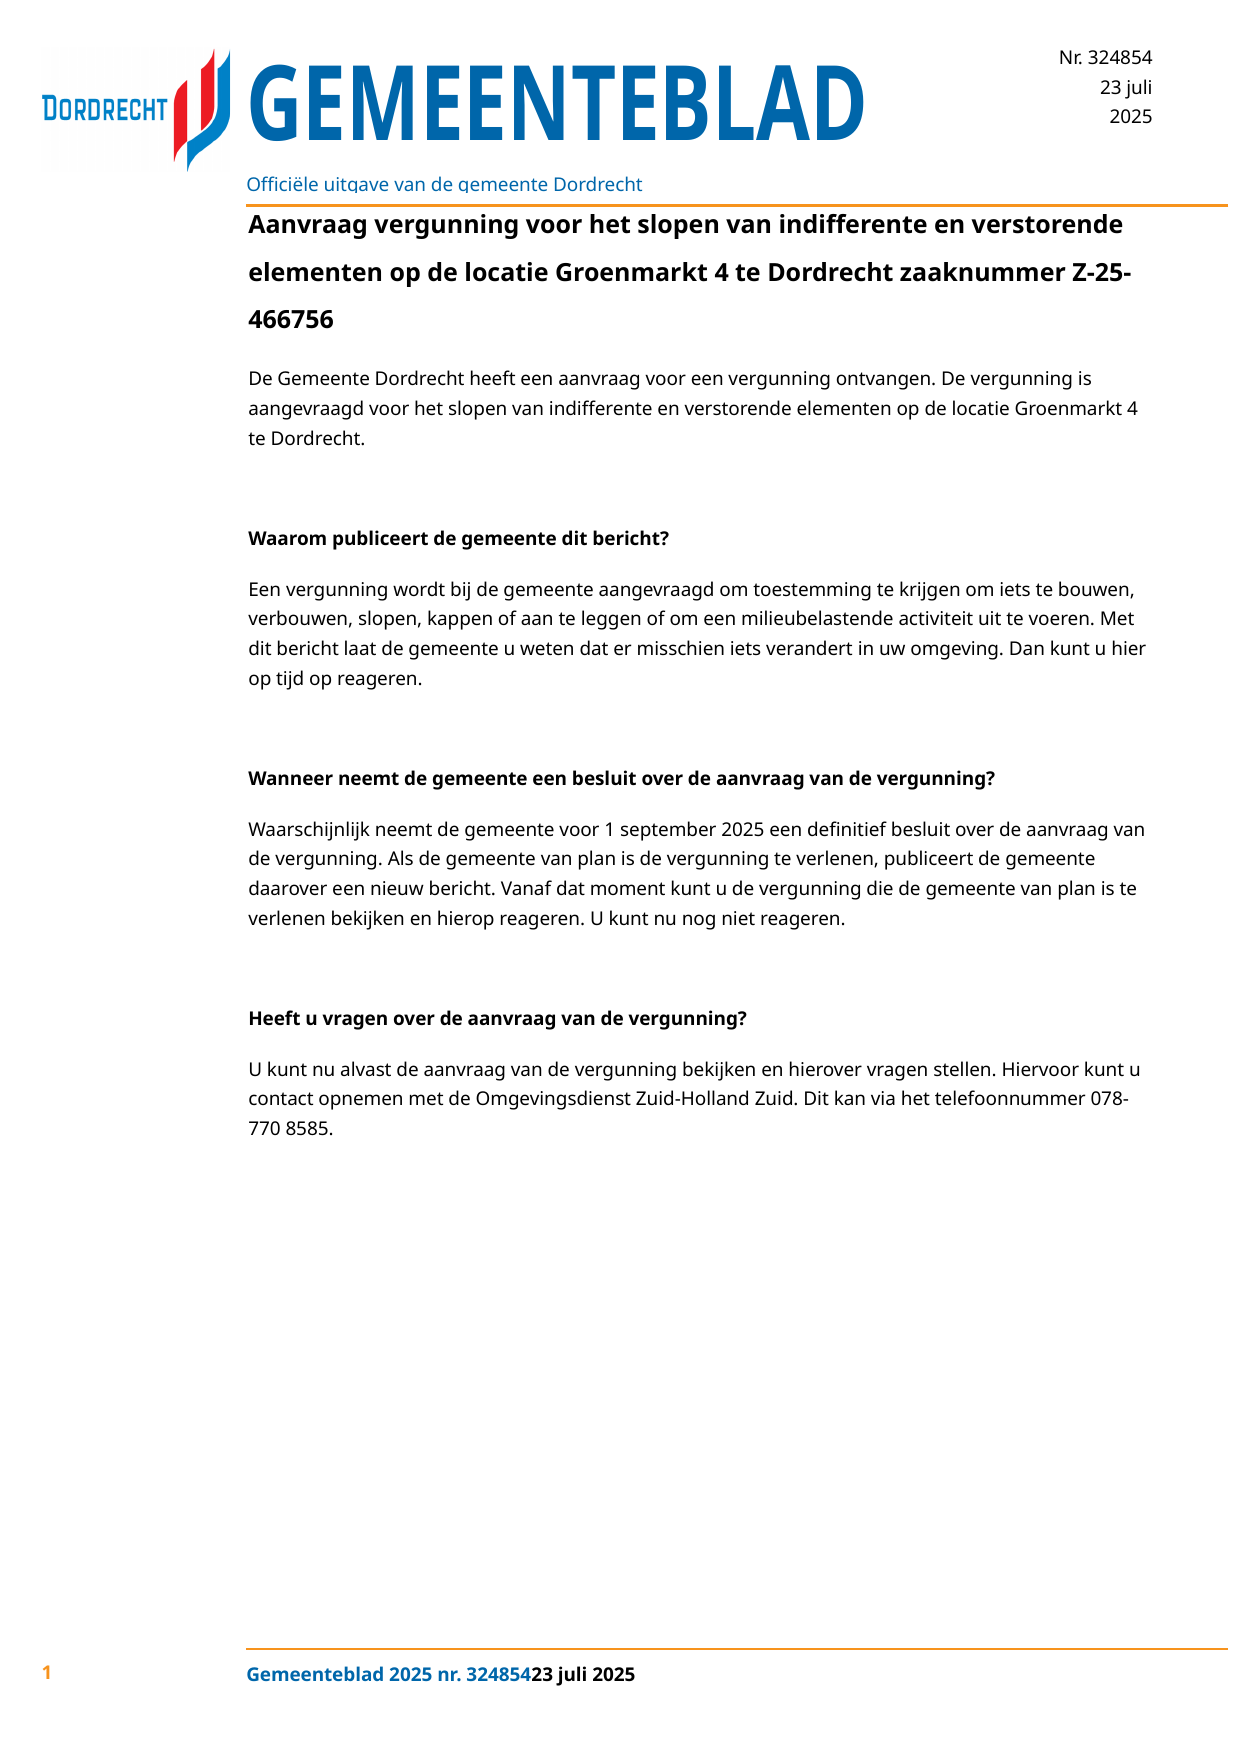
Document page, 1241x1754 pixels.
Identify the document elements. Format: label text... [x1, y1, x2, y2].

text Aanvraag vergunning voor het slopen van indifferente en verstorende elementen op de locatie Groenmarkt 4 te Dordrecht zaaknummer Z-25-466756 [248, 207, 1152, 336]
text De Gemeente Dordrecht heeft een aanvraag voor een vergunning ontvangen. De vergunning is aangevraagd voor het slopen van indifferente en verstorende elementen op de locatie Groenmarkt 4 te Dordrecht. [248, 366, 1152, 450]
text Waarschijnlijk neemt de gemeente voor 1 september 2025 een definitief besluit over de aanvraag van de vergunning. Als de gemeente van plan is de vergunning te verlenen, publiceert de gemeente daarover een nieuw bericht. Vanaf dat moment kunt u de vergunning die de gemeente van plan is te verlenen bekijken en hierop reageren. U kunt nu nog niet reageren. [248, 816, 1152, 930]
text U kunt nu alvast de aanvraag van de vergunning bekijken en hierover vragen stellen. Hiervoor kunt u contact opnemen met de Omgevingsdienst Zuid-Holland Zuid. Dit kan via het telefoonnummer 078-770 8585. [248, 1056, 1152, 1141]
picture [41, 47, 231, 172]
text Een vergunning wordt bij de gemeente aangevraagd om toestemming te krijgen om iets te bouwen, verbouwen, slopen, kappen of aan te leggen of om een milieubelastende activiteit uit te voeren. Met dit bericht laat de gemeente u weten dat er misschien iets verandert in uw omgeving. Dan kunt u hier op tijd op reageren. [248, 576, 1152, 690]
text Wanneer neemt de gemeente een besluit over de aanvraag van de vergunning? [248, 766, 1152, 791]
text Heeft u vragen over de aanvraag van de vergunning? [248, 1006, 1152, 1031]
text Waarom publiceert de gemeente dit bericht? [248, 526, 1152, 551]
